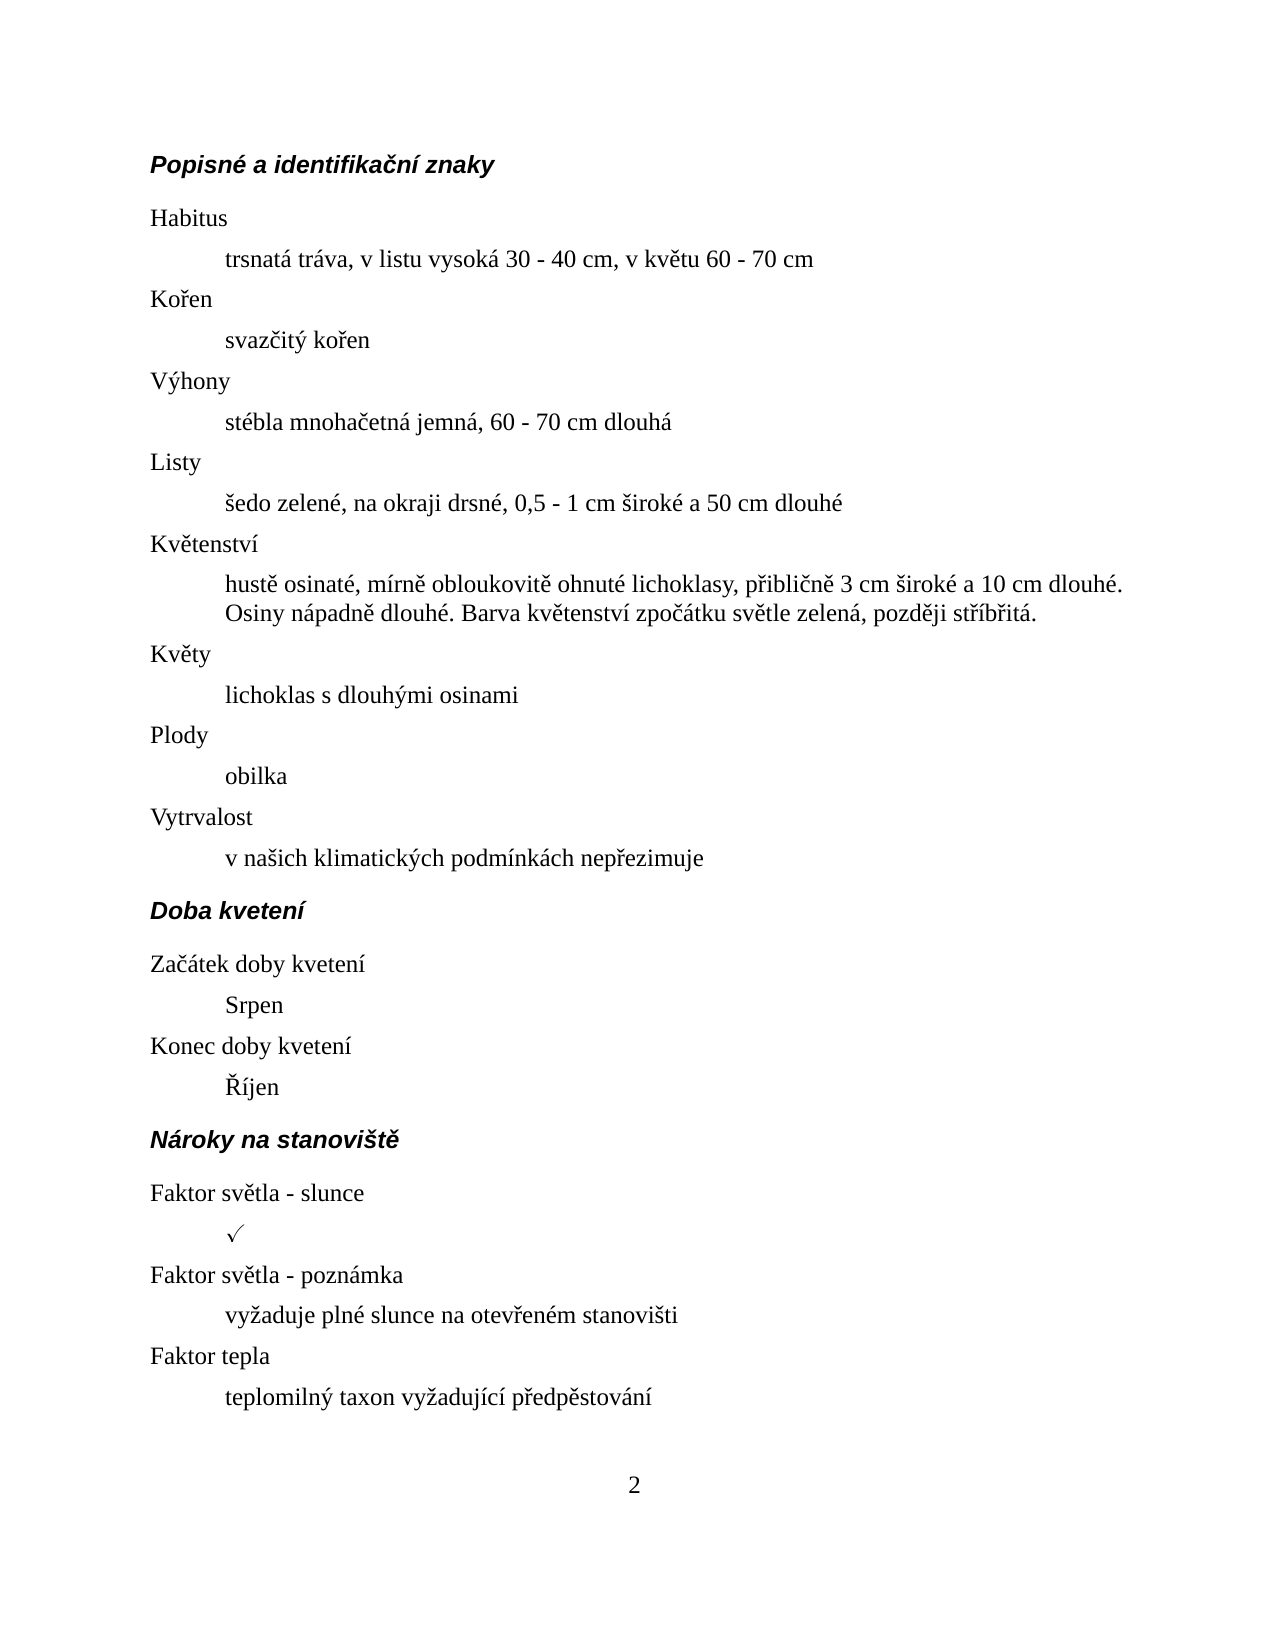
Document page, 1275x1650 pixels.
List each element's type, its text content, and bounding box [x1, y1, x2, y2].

text Říjen [225, 1072, 1125, 1100]
text hustě osinaté, mírně obloukovitě ohnuté lichoklasy, přibličně 3 cm široké a 10 cm dlouhé. Osiny nápadně dlouhé. Barva květenství zpočátku světle zelená, později stříbřitá. [225, 569, 1125, 627]
text Květy [150, 639, 1125, 668]
text vyžaduje plné slunce na otevřeném stanovišti [225, 1301, 1125, 1329]
text Začátek doby kvetení [150, 949, 1125, 978]
text v našich klimatických podmínkách nepřezimuje [225, 843, 1125, 871]
text Květenství [150, 529, 1125, 558]
subtitle Popisné a identifikační znaky [150, 150, 1125, 178]
text Výhony [150, 366, 1125, 395]
text obilka [225, 761, 1125, 790]
text teplomilný taxon vyžadující předpěstování [225, 1382, 1125, 1411]
text Habitus [150, 203, 1125, 232]
text lichoklas s dlouhými osinami [225, 680, 1125, 708]
text šedo zelené, na okraji drsné, 0,5 - 1 cm široké a 50 cm dlouhé [225, 488, 1125, 517]
text trsnatá tráva, v listu vysoká 30 - 40 cm, v květu 60 - 70 cm [225, 244, 1125, 272]
text Faktor světla - slunce [150, 1178, 1125, 1207]
text Plody [150, 721, 1125, 749]
text stébla mnohačetná jemná, 60 - 70 cm dlouhá [225, 407, 1125, 435]
text Kořen [150, 284, 1125, 313]
text Vytrvalost [150, 802, 1125, 831]
text Faktor tepla [150, 1341, 1125, 1370]
text Srpen [225, 990, 1125, 1019]
text Konec doby kvetení [150, 1031, 1125, 1060]
text Listy [150, 447, 1125, 476]
subtitle Nároky na stanoviště [150, 1125, 1125, 1154]
text Faktor světla - poznámka [150, 1260, 1125, 1289]
subtitle Doba kvetení [150, 896, 1125, 925]
text ✓ [225, 1219, 1125, 1248]
text svazčitý kořen [225, 325, 1125, 354]
